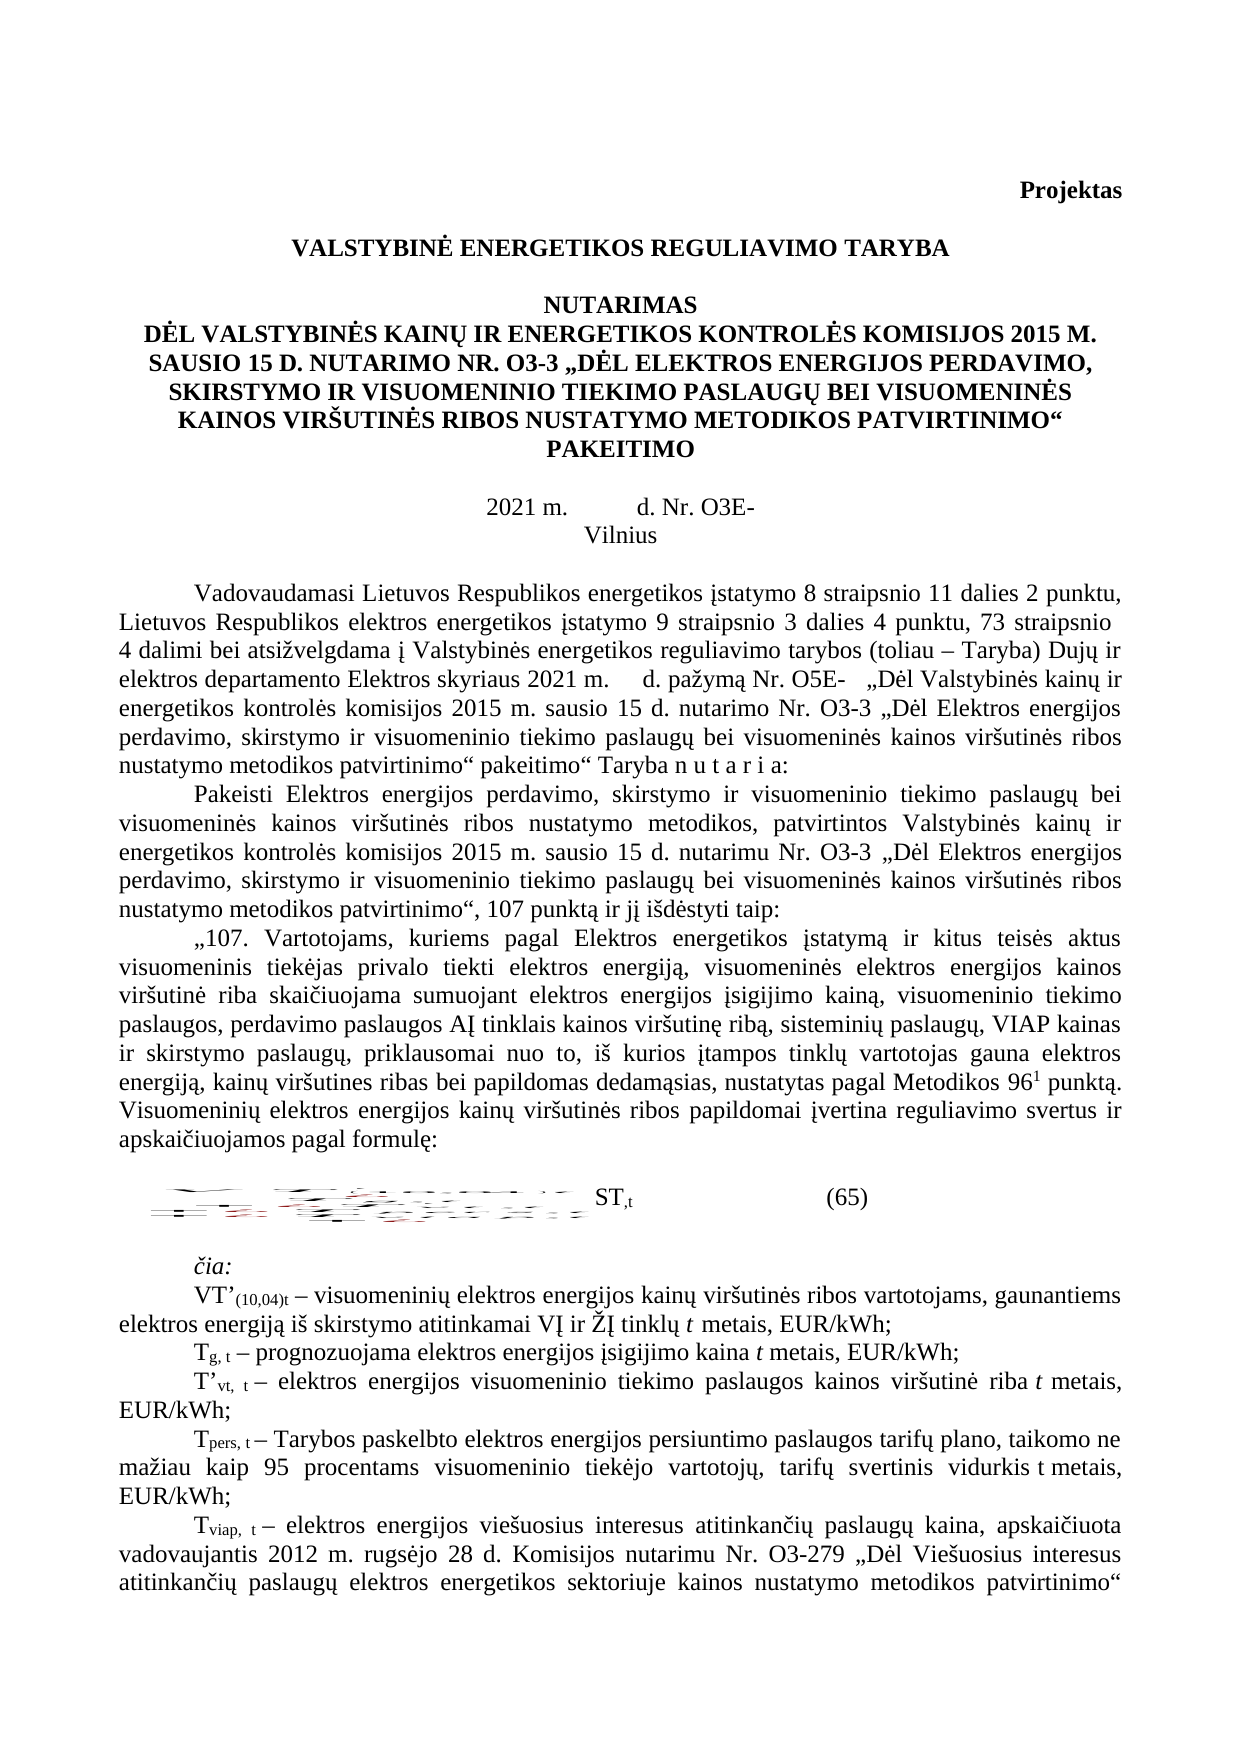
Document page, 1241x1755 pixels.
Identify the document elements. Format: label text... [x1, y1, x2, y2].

text Vadovaudamasi Lietuvos Respublikos energetikos įstatymo 8 straipsnio 11 dalies 2 punktu, Lietuvos Respublikos elektros energetikos įstatymo 9 straipsnio 3 dalies 4 punktu, 73 straipsnio 4 dalimi bei atsižvelgdama į Valstybinės energetikos reguliavimo tarybos (toliau – Taryba) Dujų ir elektros departamento Elektros skyriaus 2021 m. d. pažymą Nr. O5E- „Dėl Valstybinės kainų ir energetikos kontrolės komisijos 2015 m. sausio 15 d. nutarimo Nr. O3-3 „Dėl Elektros energijos perdavimo, skirstymo ir visuomeninio tiekimo paslaugų bei visuomeninės kainos viršutinės ribos nustatymo metodikos patvirtinimo“ pakeitimo“ Taryba n u t a r i a: [119, 578, 1122, 779]
text 2021 m. d. Nr. O3E- [119, 492, 1122, 521]
text Tpers, t – Tarybos paskelbto elektros energijos persiuntimo paslaugos tarifų plano, taikomo ne mažiau kaip 95 procentams visuomeninio tiekėjo vartotojų, tarifų svertinis vidurkis t metais, EUR/kWh; [119, 1424, 1122, 1510]
text ST,t (65) [119, 1182, 1122, 1222]
text T’vt, t – elektros energijos visuomeninio tiekimo paslaugos kainos viršutinė riba t metais, EUR/kWh; [119, 1366, 1122, 1424]
text čia: [119, 1251, 1122, 1280]
text Vilnius [119, 521, 1122, 549]
text VALSTYBINĖ ENERGETIKOS REGULIAVIMO TARYBA [119, 233, 1122, 262]
text VT’(10,04)t – visuomeninių elektros energijos kainų viršutinės ribos vartotojams, gaunantiems elektros energiją iš skirstymo atitinkamai VĮ ir ŽĮ tinklų t metais, EUR/kWh; [119, 1280, 1122, 1337]
text Dėl Valstybinės kainų ir energetikos kontrolės komisijos 2015 m. sausio 15 d. nutarimo Nr. O3-3 „Dėl Elektros energijos perdavimo, skirstymo ir visuomeninio tiekimo paslaugų bei visuomeninės kainos viršutinės ribos nustatymo metodikos patvirtinimo“ pakeitimo [119, 319, 1122, 463]
text Tviap, t – elektros energijos viešuosius interesus atitinkančių paslaugų kaina, apskaičiuota vadovaujantis 2012 m. rugsėjo 28 d. Komisijos nutarimu Nr. O3-279 „Dėl Viešuosius interesus atitinkančių paslaugų elektros energetikos sektoriuje kainos nustatymo metodikos patvirtinimo“ [119, 1510, 1122, 1596]
text Pakeisti Elektros energijos perdavimo, skirstymo ir visuomeninio tiekimo paslaugų bei visuomeninės kainos viršutinės ribos nustatymo metodikos, patvirtintos Valstybinės kainų ir energetikos kontrolės komisijos 2015 m. sausio 15 d. nutarimu Nr. O3-3 „Dėl Elektros energijos perdavimo, skirstymo ir visuomeninio tiekimo paslaugų bei visuomeninės kainos viršutinės ribos nustatymo metodikos patvirtinimo“, 107 punktą ir jį išdėstyti taip: [119, 779, 1122, 923]
text NUTARIMAS [119, 291, 1122, 319]
text Projektas [119, 176, 1122, 204]
text Tg, t – prognozuojama elektros energijos įsigijimo kaina t metais, EUR/kWh; [119, 1337, 1122, 1366]
text „107. Vartotojams, kuriems pagal Elektros energetikos įstatymą ir kitus teisės aktus visuomeninis tiekėjas privalo tiekti elektros energiją, visuomeninės elektros energijos kainos viršutinė riba skaičiuojama sumuojant elektros energijos įsigijimo kainą, visuomeninio tiekimo paslaugos, perdavimo paslaugos AĮ tinklais kainos viršutinę ribą, sisteminių paslaugų, VIAP kainas ir skirstymo paslaugų, priklausomai nuo to, iš kurios įtampos tinklų vartotojas gauna elektros energiją, kainų viršutines ribas bei papildomas dedamąsias, nustatytas pagal Metodikos 961 punktą. Visuomeninių elektros energijos kainų viršutinės ribos papildomai įvertina reguliavimo svertus ir apskaičiuojamos pagal formulę: [119, 923, 1122, 1153]
